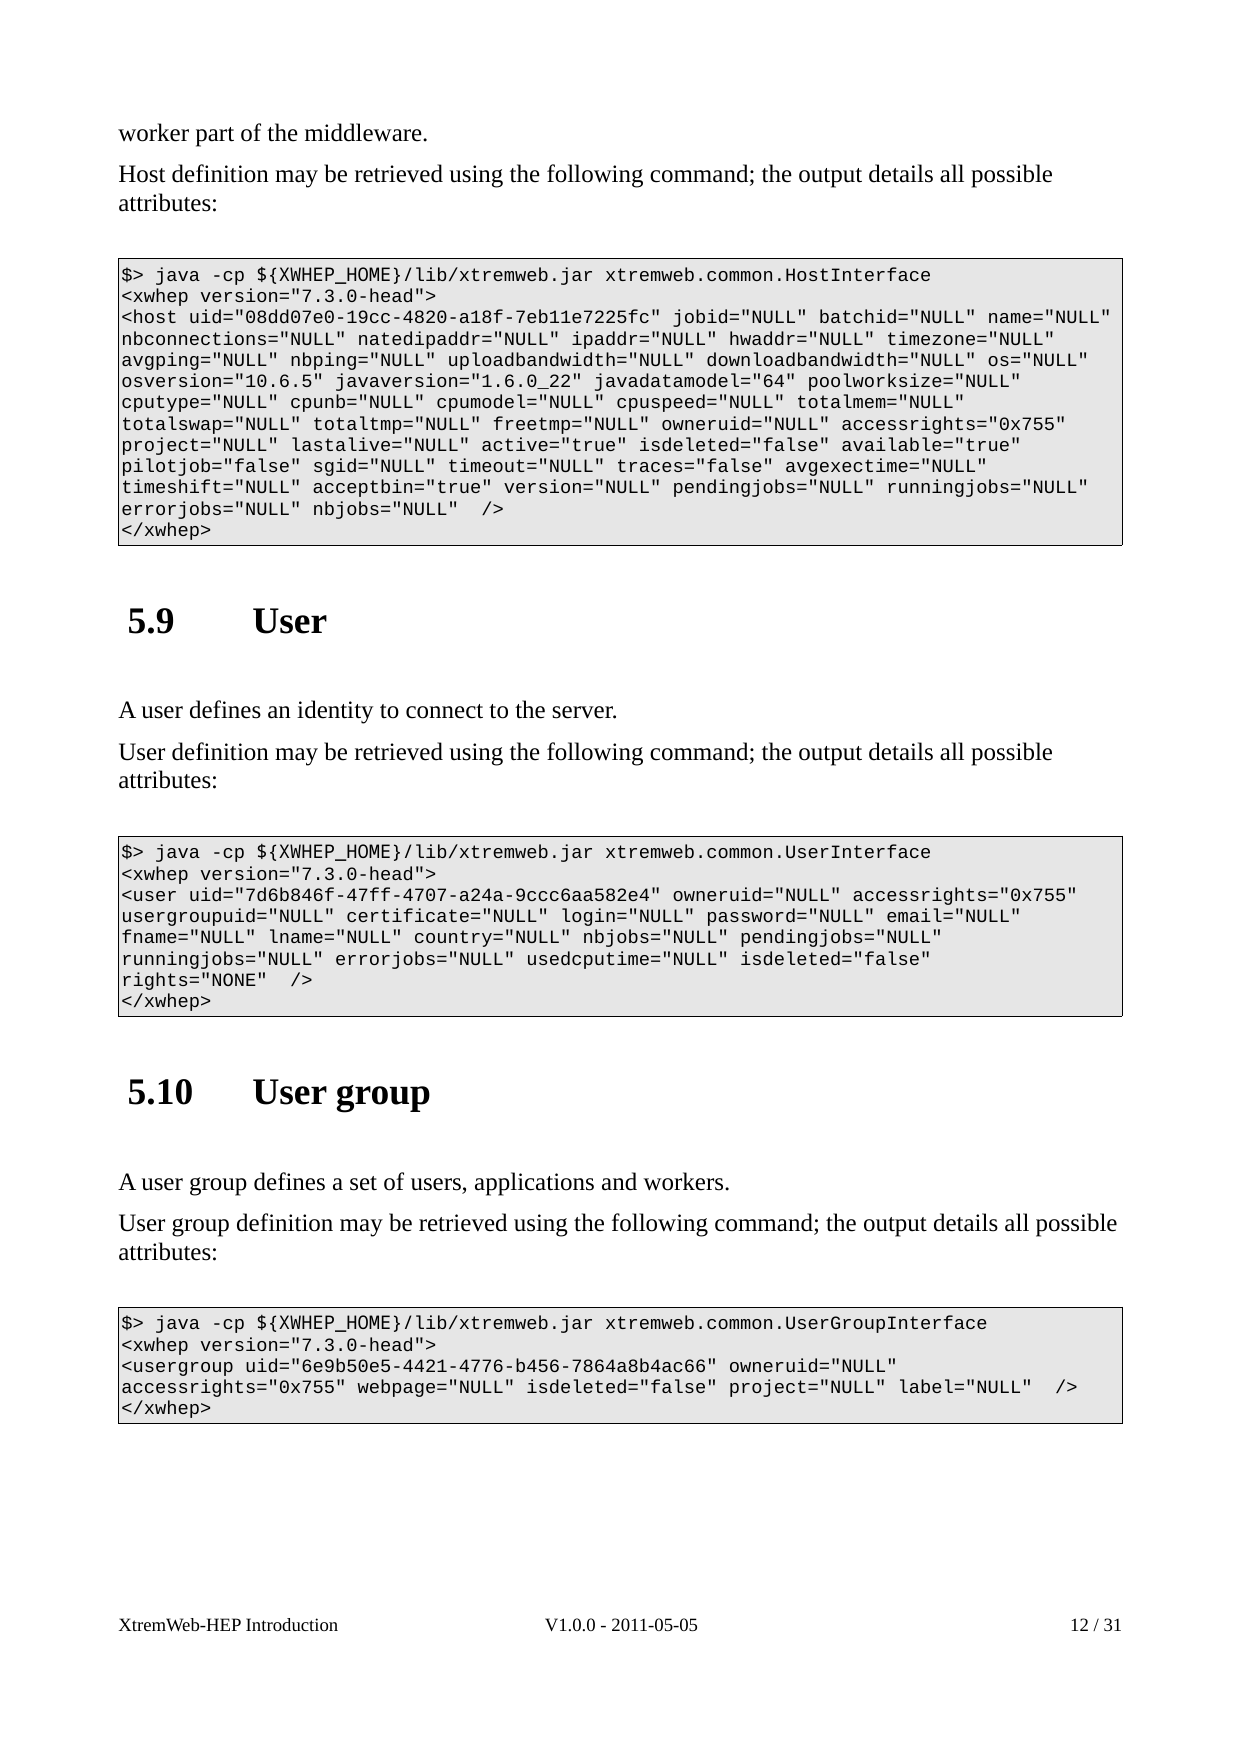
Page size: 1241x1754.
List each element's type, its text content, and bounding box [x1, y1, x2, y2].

text Host definition may be retrieved using the following command; the output details all possible attributes: [118, 159, 1122, 217]
subtitle User [118, 599, 1122, 642]
text </xwhep> [119, 518, 1122, 545]
text $> java -cp ${XWHEP_HOME}/lib/xtremweb.jar xtremweb.common.HostInterface [119, 259, 1122, 284]
text </xwhep> [119, 989, 1122, 1016]
text <user uid="7d6b846f-47ff-4707-a24a-9ccc6aa582e4" owneruid="NULL" accessrights="0x755" usergroupuid="NULL" certificate="NULL" login="NULL" password="NULL" email="NULL" fname="NULL" lname="NULL" country="NULL" nbjobs="NULL" pendingjobs="NULL" runningjobs="NULL" errorjobs="NULL" usedcputime="NULL" isdeleted="false" rights="NONE" /> [119, 882, 1122, 989]
text User group definition may be retrieved using the following command; the output details all possible attributes: [118, 1208, 1122, 1265]
text <host uid="08dd07e0-19cc-4820-a18f-7eb11e7225fc" jobid="NULL" batchid="NULL" name="NULL" nbconnections="NULL" natedipaddr="NULL" ipaddr="NULL" hwaddr="NULL" timezone="NULL" avgping="NULL" nbping="NULL" uploadbandwidth="NULL" downloadbandwidth="NULL" os="NULL" osversion="10.6.5" javaversion="1.6.0_22" javadatamodel="64" poolworksize="NULL" cputype="NULL" cpunb="NULL" cpumodel="NULL" cpuspeed="NULL" totalmem="NULL" totalswap="NULL" totaltmp="NULL" freetmp="NULL" owneruid="NULL" accessrights="0x755" project="NULL" lastalive="NULL" active="true" isdeleted="false" available="true" pilotjob="false" sgid="NULL" timeout="NULL" traces="false" avgexectime="NULL" timeshift="NULL" acceptbin="true" version="NULL" pendingjobs="NULL" runningjobs="NULL" errorjobs="NULL" nbjobs="NULL" /> [119, 305, 1122, 518]
text User definition may be retrieved using the following command; the output details all possible attributes: [118, 737, 1122, 794]
text A user group defines a set of users, applications and workers. [118, 1167, 1122, 1195]
text <xwhep version="7.3.0-head"> [119, 1332, 1122, 1354]
text $> java -cp ${XWHEP_HOME}/lib/xtremweb.jar xtremweb.common.UserGroupInterface [119, 1308, 1122, 1332]
text <xwhep version="7.3.0-head"> [119, 861, 1122, 882]
text </xwhep> [119, 1396, 1122, 1423]
text A user defines an identity to connect to the server. [118, 696, 1122, 724]
text worker part of the middleware. [118, 118, 1122, 147]
text <xwhep version="7.3.0-head"> [119, 284, 1122, 305]
text <usergroup uid="6e9b50e5-4421-4776-b456-7864a8b4ac66" owneruid="NULL" accessrights="0x755" webpage="NULL" isdeleted="false" project="NULL" label="NULL" /> [119, 1354, 1122, 1396]
text $> java -cp ${XWHEP_HOME}/lib/xtremweb.jar xtremweb.common.UserInterface [119, 837, 1122, 861]
subtitle User group [118, 1070, 1122, 1113]
